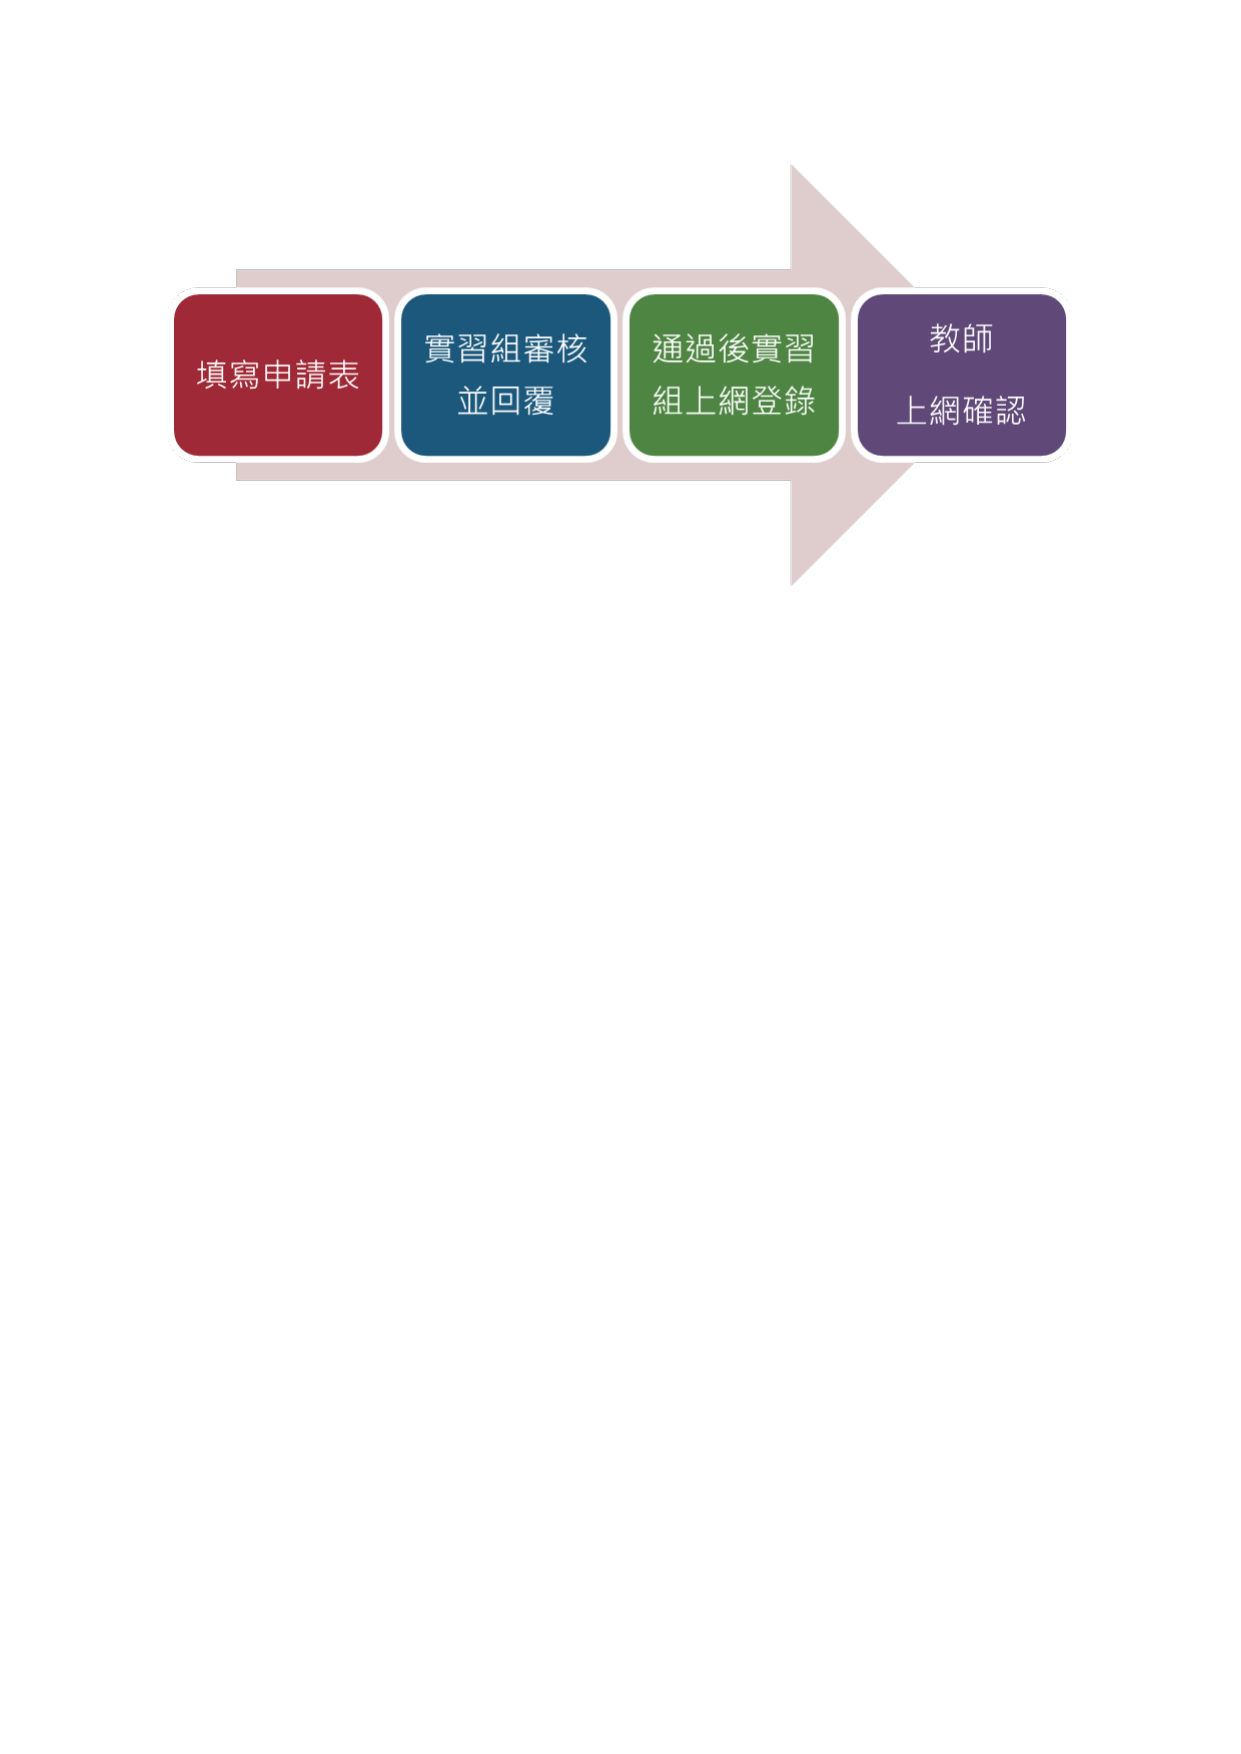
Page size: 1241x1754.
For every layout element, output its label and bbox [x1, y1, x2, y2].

picture [167, 164, 1073, 586]
